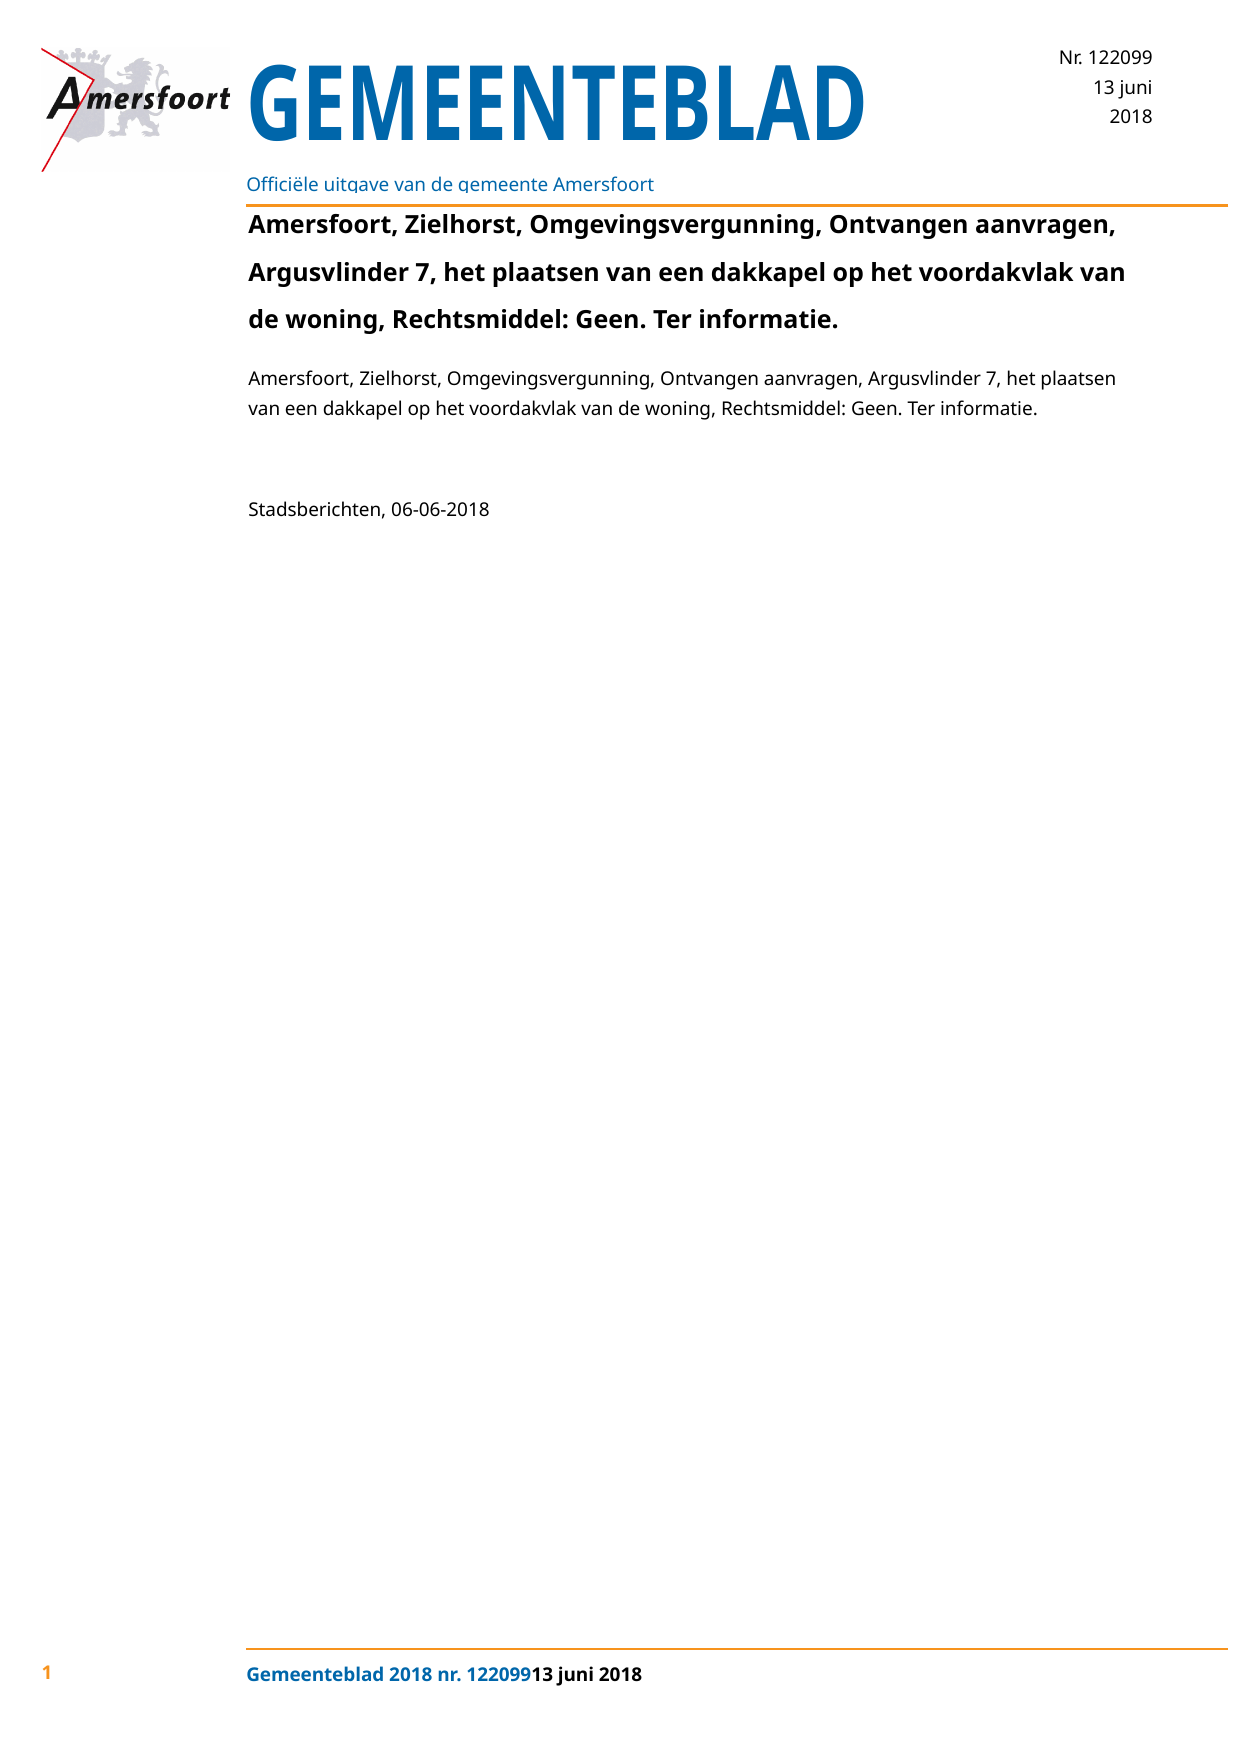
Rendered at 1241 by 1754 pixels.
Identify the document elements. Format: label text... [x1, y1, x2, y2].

text Amersfoort, Zielhorst, Omgevingsvergunning, Ontvangen aanvragen, Argusvlinder 7, het plaatsen van een dakkapel op het voordakvlak van de woning, Rechtsmiddel: Geen. Ter informatie. [248, 207, 1152, 336]
text Stadsberichten, 06-06-2018 [248, 496, 1152, 522]
text Amersfoort, Zielhorst, Omgevingsvergunning, Ontvangen aanvragen, Argusvlinder 7, het plaatsen van een dakkapel op het voordakvlak van de woning, Rechtsmiddel: Geen. Ter informatie. [248, 366, 1152, 421]
picture [41, 47, 231, 172]
